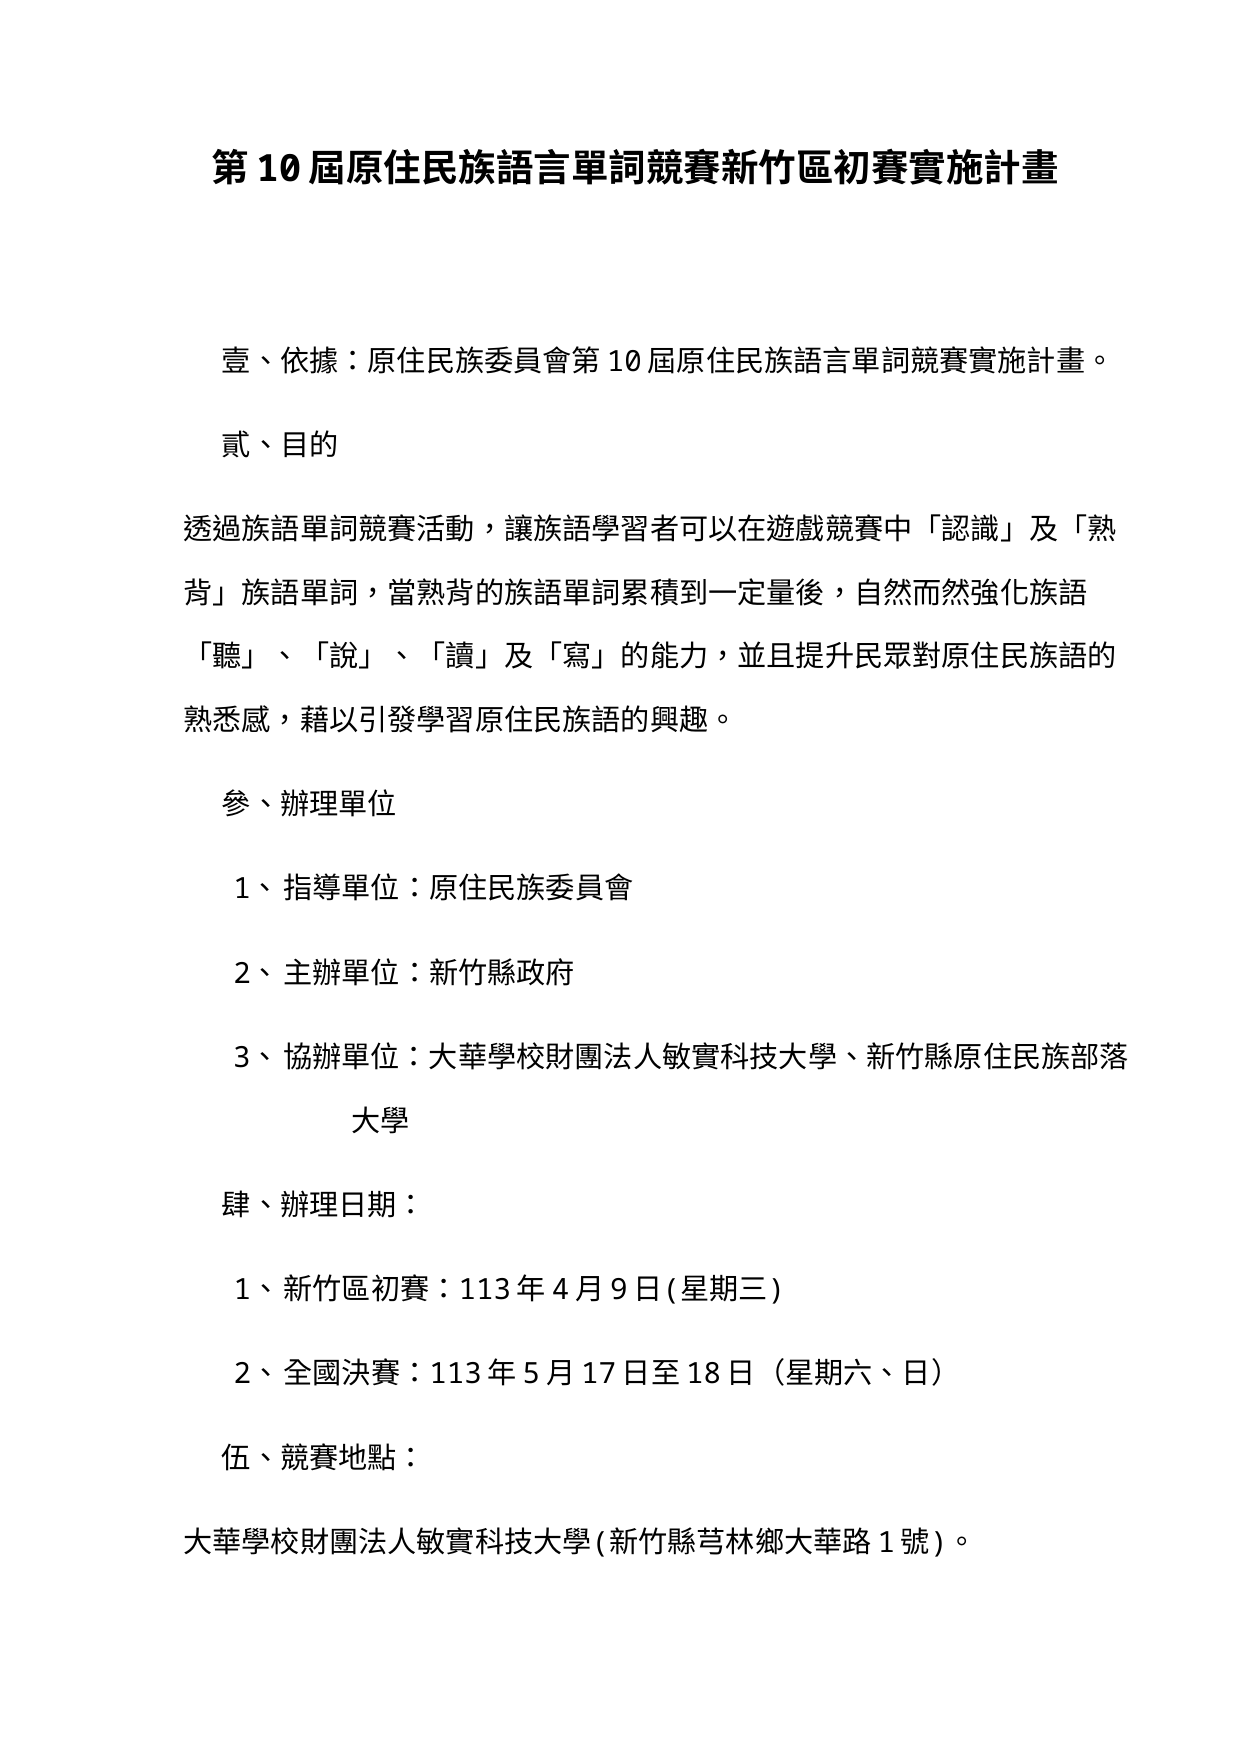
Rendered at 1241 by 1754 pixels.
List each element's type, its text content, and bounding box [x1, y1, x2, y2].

text 大華學校財團法人敏實科技大學(新竹縣芎林鄉大華路1號)。 [183, 1519, 1137, 1561]
list 指導單位：原住民族委員會 [233, 865, 1137, 907]
list 辦理日期： [222, 1181, 1137, 1224]
list 競賽地點： [222, 1434, 1137, 1477]
list 主辦單位：新竹縣政府 [233, 949, 1137, 992]
text 第10屆原住民族語言單詞競賽新竹區初賽實施計畫 [133, 137, 1137, 192]
list 協辦單位：大華學校財團法人敏實科技大學、新竹縣原住民族部落大學 [233, 1033, 1137, 1139]
list 目的 [222, 422, 1137, 464]
list 全國決賽：113年5月17日至18日（星期六、日） [233, 1350, 1137, 1392]
text 透過族語單詞競賽活動，讓族語學習者可以在遊戲競賽中「認識」及「熟背」族語單詞，當熟背的族語單詞累積到一定量後，自然而然強化族語「聽」、「說」、「讀」及「寫」的能力，並且提升民眾對原住民族語的熟悉感，藉以引發學習原住民族語的興趣。 [183, 506, 1137, 738]
list 新竹區初賽：113年4月9日(星期三) [233, 1266, 1137, 1308]
list 辦理單位 [222, 781, 1137, 823]
list 依據：原住民族委員會第10屆原住民族語言單詞競賽實施計畫。 [222, 337, 1137, 380]
